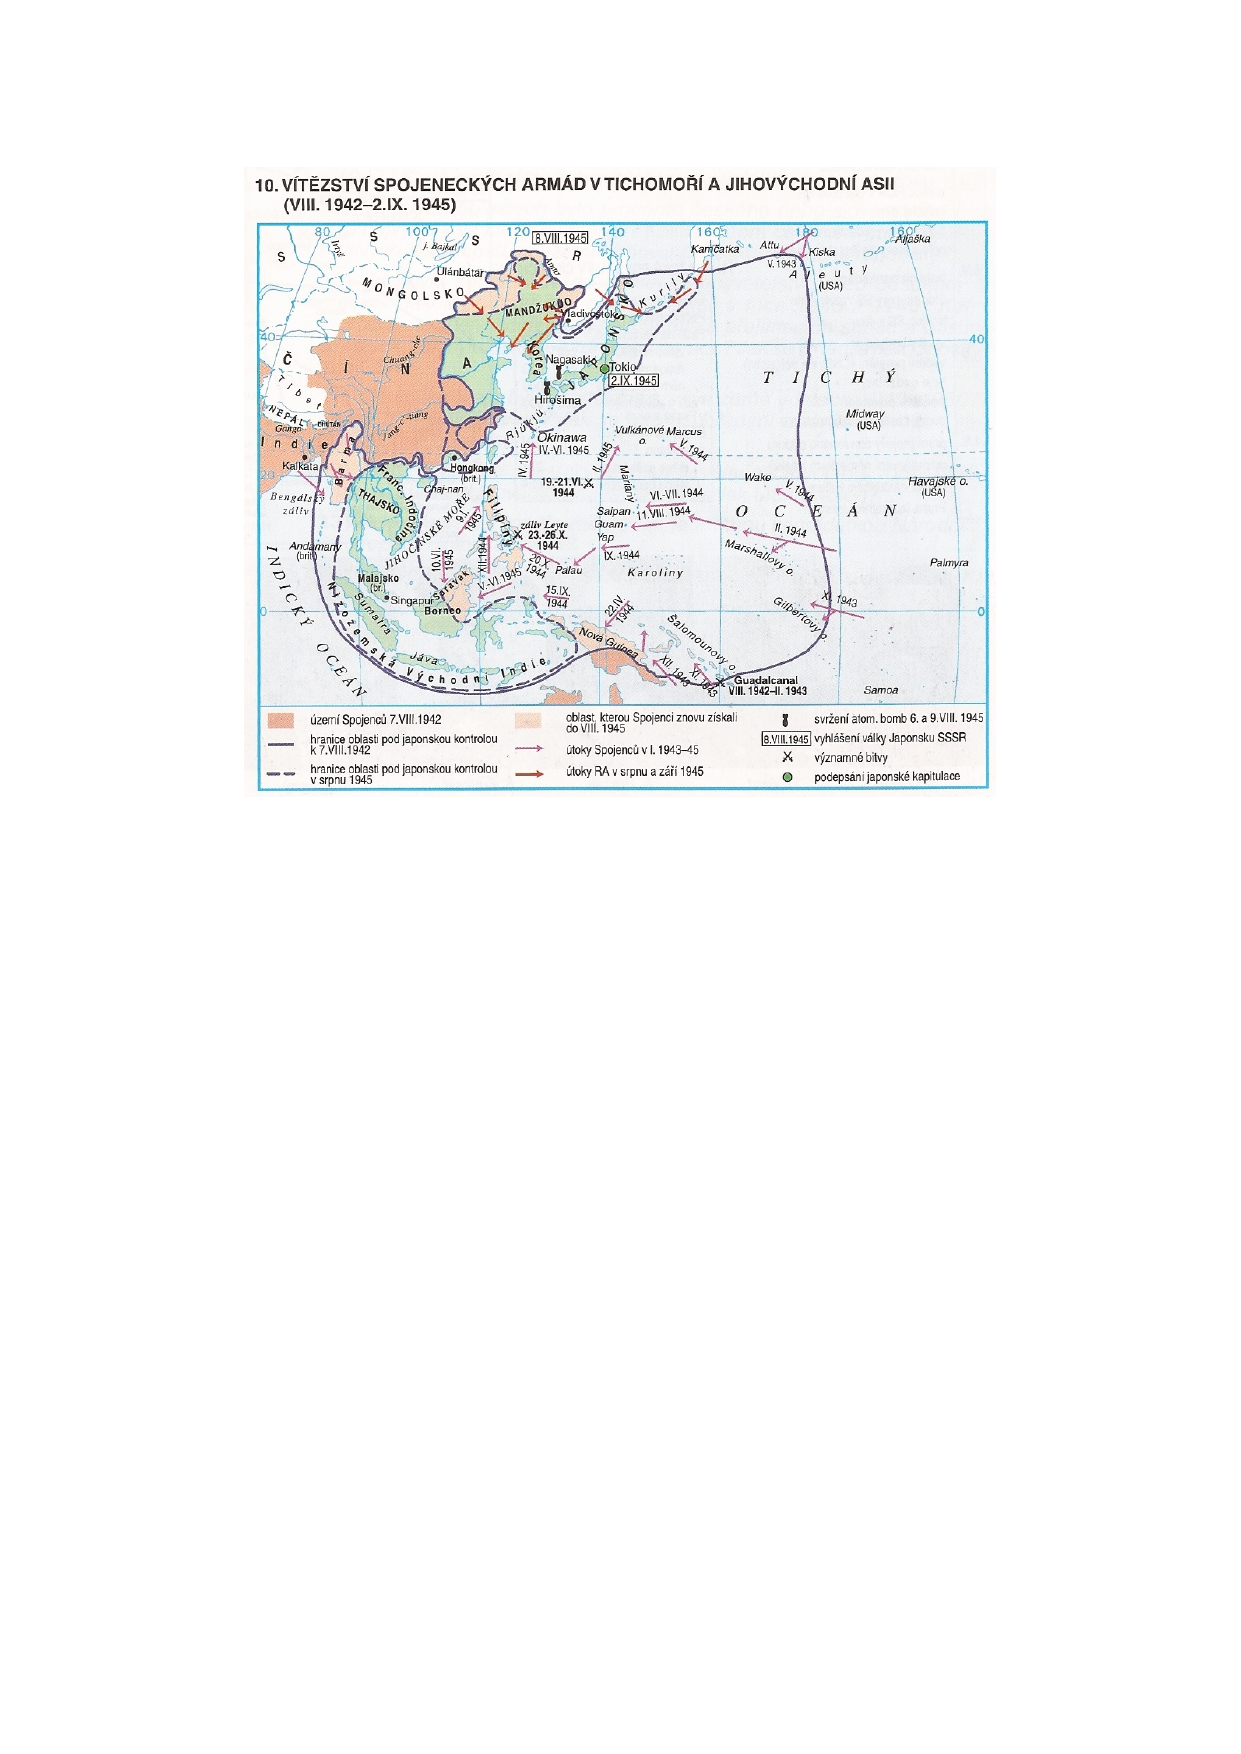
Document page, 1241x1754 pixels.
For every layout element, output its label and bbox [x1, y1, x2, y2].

picture [244, 167, 997, 797]
